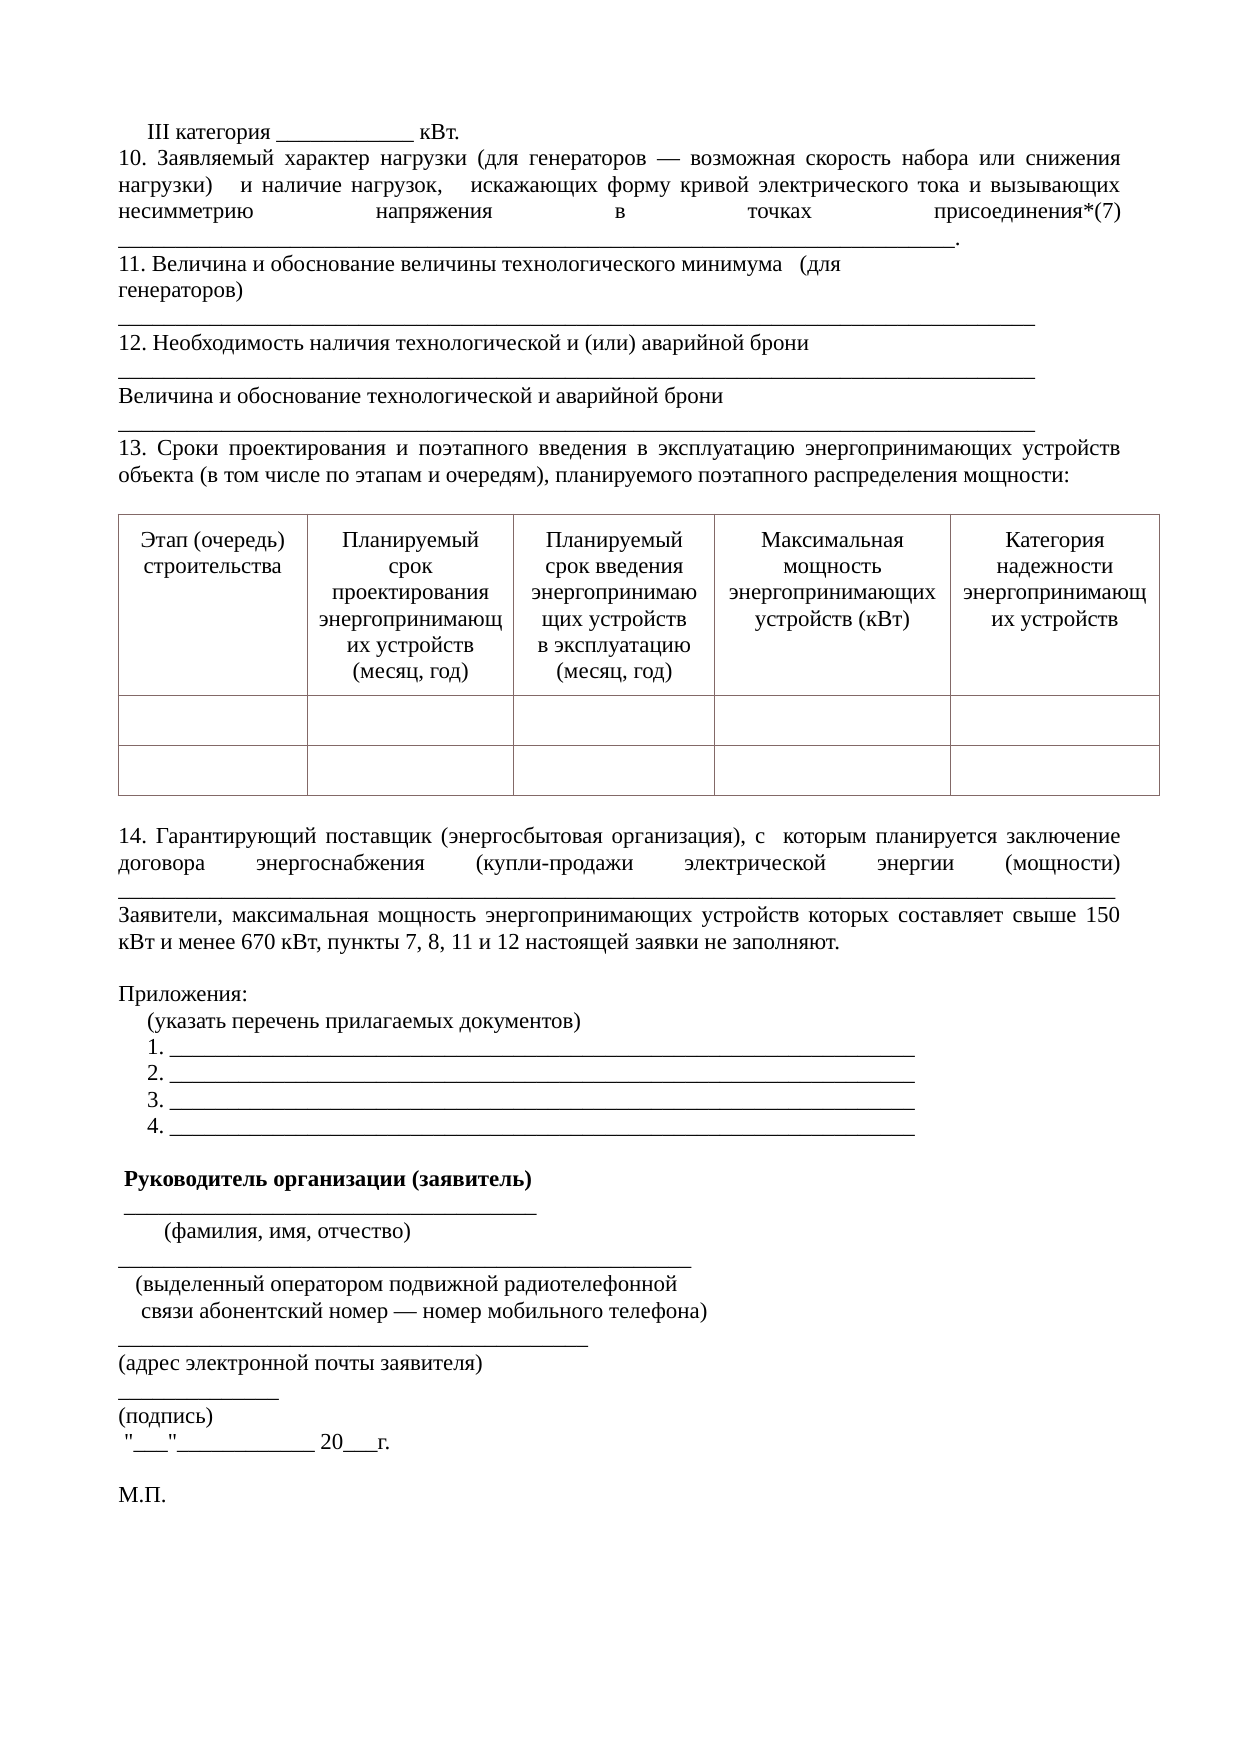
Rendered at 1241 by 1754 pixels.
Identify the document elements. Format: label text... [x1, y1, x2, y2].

table_cell [715, 696, 950, 745]
text (выделенный оператором подвижной радиотелефонной [118, 1270, 1122, 1297]
text 10. Заявляемый характер нагрузки (для генераторов — возможная скорость набора или снижения нагрузки) и наличие нагрузок, искажающих форму кривой электрического тока и вызывающих несимметрию напряжения в точках присоединения*(7) _________________________________________________________________________. [118, 144, 1122, 250]
text ____________________________________ [118, 1191, 1122, 1218]
table_cell [119, 746, 307, 795]
text ______________ [118, 1376, 1122, 1402]
text 13. Сроки проектирования и поэтапного введения в эксплуатацию энергопринимающих устройств объекта (в том числе по этапам и очередям), планируемого поэтапного распределения мощности: [118, 434, 1122, 487]
text 1. _________________________________________________________________ [118, 1033, 1122, 1059]
text (адрес электронной почты заявителя) [118, 1349, 1122, 1376]
table_cell [514, 746, 714, 795]
table_cell [119, 696, 307, 745]
text 14. Гарантирующий поставщик (энергосбытовая организация), с которым планируется заключение договора энергоснабжения (купли-продажи электрической энергии (мощности) _______________________________________________________________________________________ [118, 822, 1122, 901]
text (указать перечень прилагаемых документов) [118, 1007, 1122, 1033]
text генераторов) ________________________________________________________________________________ [118, 276, 1122, 329]
text 12. Необходимость наличия технологической и (или) аварийной брони ________________________________________________________________________________ [118, 329, 1122, 382]
text (подпись) [118, 1402, 1122, 1428]
text III категория ____________ кВт. [118, 118, 1122, 144]
table_cell [715, 746, 950, 795]
table_header Этап (очередь) строительства [119, 515, 307, 695]
table_header Категория надежности энергопринимающих устройств [951, 515, 1159, 695]
text 2. _________________________________________________________________ [118, 1059, 1122, 1086]
text __________________________________________________ [118, 1244, 1122, 1270]
table_cell [514, 696, 714, 745]
text связи абонентский номер — номер мобильного телефона) [118, 1297, 1122, 1323]
table_header Планируемый срок проектирования энергопринимающих устройств (месяц, год) [308, 515, 513, 695]
table_cell [951, 696, 1159, 745]
table_header Планируемый срок введения энергопринимающих устройств в эксплуатацию (месяц, год) [514, 515, 714, 695]
table_cell [308, 696, 513, 745]
text 4. _________________________________________________________________ [118, 1112, 1122, 1138]
text 11. Величина и обоснование величины технологического минимума (для [118, 250, 1122, 276]
text (фамилия, имя, отчество) [118, 1218, 1122, 1244]
text _________________________________________ [118, 1323, 1122, 1349]
table_cell [951, 746, 1159, 795]
text "___"____________ 20___г. [118, 1428, 1122, 1455]
text Приложения: [118, 980, 1122, 1007]
text 3. _________________________________________________________________ [118, 1086, 1122, 1112]
text Величина и обоснование технологической и аварийной брони ________________________________________________________________________________ [118, 382, 1122, 434]
text Руководитель организации (заявитель) [118, 1165, 1122, 1191]
table_header Максимальная мощность энергопринимающих устройств (кВт) [715, 515, 950, 695]
text Заявители, максимальная мощность энергопринимающих устройств которых составляет свыше 150 кВт и менее 670 кВт, пункты 7, 8, 11 и 12 настоящей заявки не заполняют. [118, 901, 1122, 954]
text М.П. [118, 1481, 1122, 1507]
table_cell [308, 746, 513, 795]
